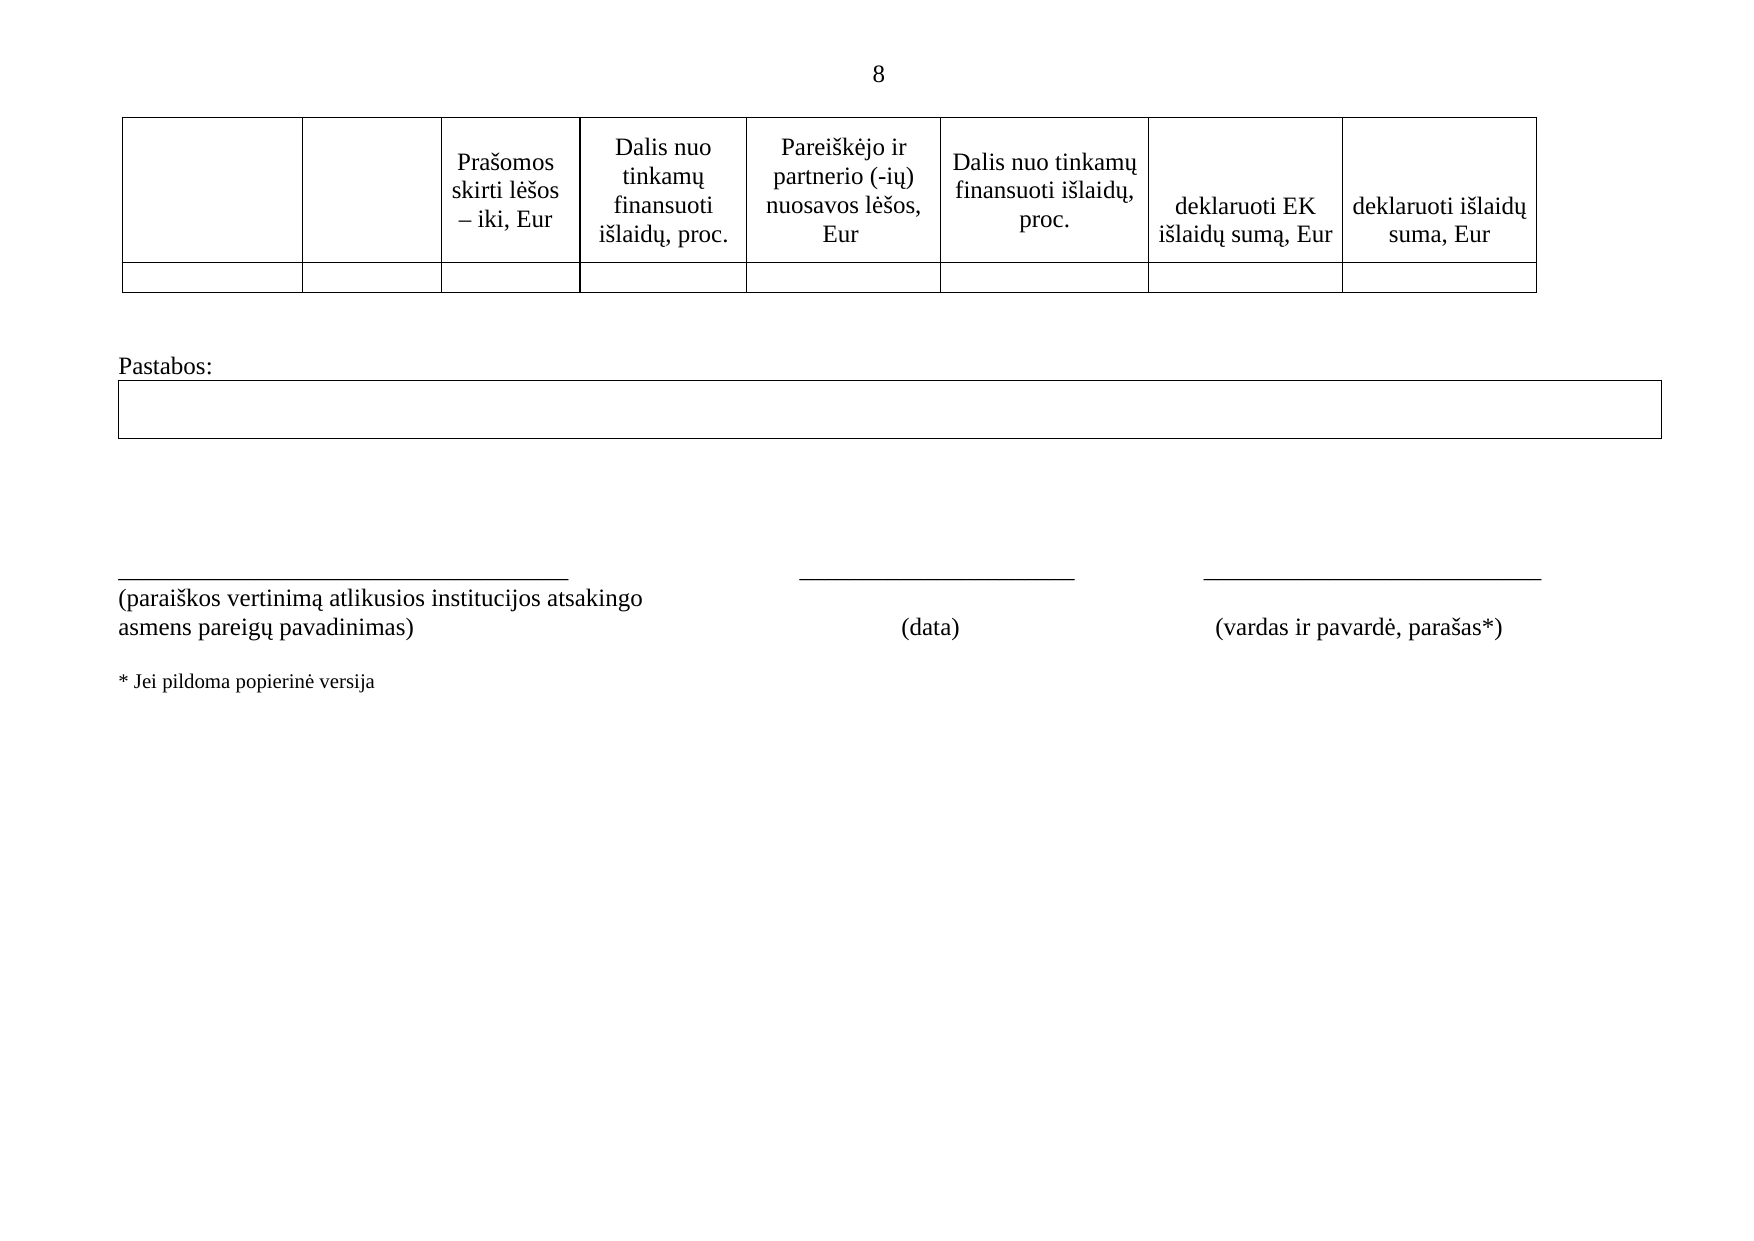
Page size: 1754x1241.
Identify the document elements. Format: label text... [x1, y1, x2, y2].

text * Jei pildoma popierinė versija [118, 669, 1639, 693]
table_cell [941, 263, 1148, 292]
table_cell Prašomos skirti lėšos – iki, Eur [442, 118, 579, 262]
table_header [123, 118, 302, 262]
table_cell Dalis nuo tinkamų finansuoti išlaidų, proc. [581, 118, 746, 262]
table_cell [581, 263, 746, 292]
table_cell [303, 263, 441, 292]
text Pastabos: [118, 351, 1639, 379]
table_cell [747, 263, 940, 292]
text ____________________________________ ______________________ ___________________________ [118, 554, 1639, 583]
table_cell [1343, 263, 1536, 292]
text asmens pareigų pavadinimas) (data) (vardas ir pavardė, parašas*) [118, 612, 1639, 640]
table_cell Pareiškėjo ir partnerio (-ių) nuosavos lėšos, Eur [747, 118, 940, 262]
table_cell Dalis nuo tinkamų finansuoti išlaidų, proc. [941, 118, 1148, 262]
table_header [119, 381, 1661, 438]
table_cell [123, 263, 302, 292]
text (paraiškos vertinimą atlikusios institucijos atsakingo [118, 583, 1639, 612]
table_cell [442, 263, 579, 292]
table_header deklaruoti išlaidų suma, Eur [1343, 118, 1536, 262]
table_cell [1149, 263, 1342, 292]
table_header deklaruoti EK išlaidų sumą, Eur [1149, 118, 1342, 262]
table_cell [303, 118, 441, 262]
